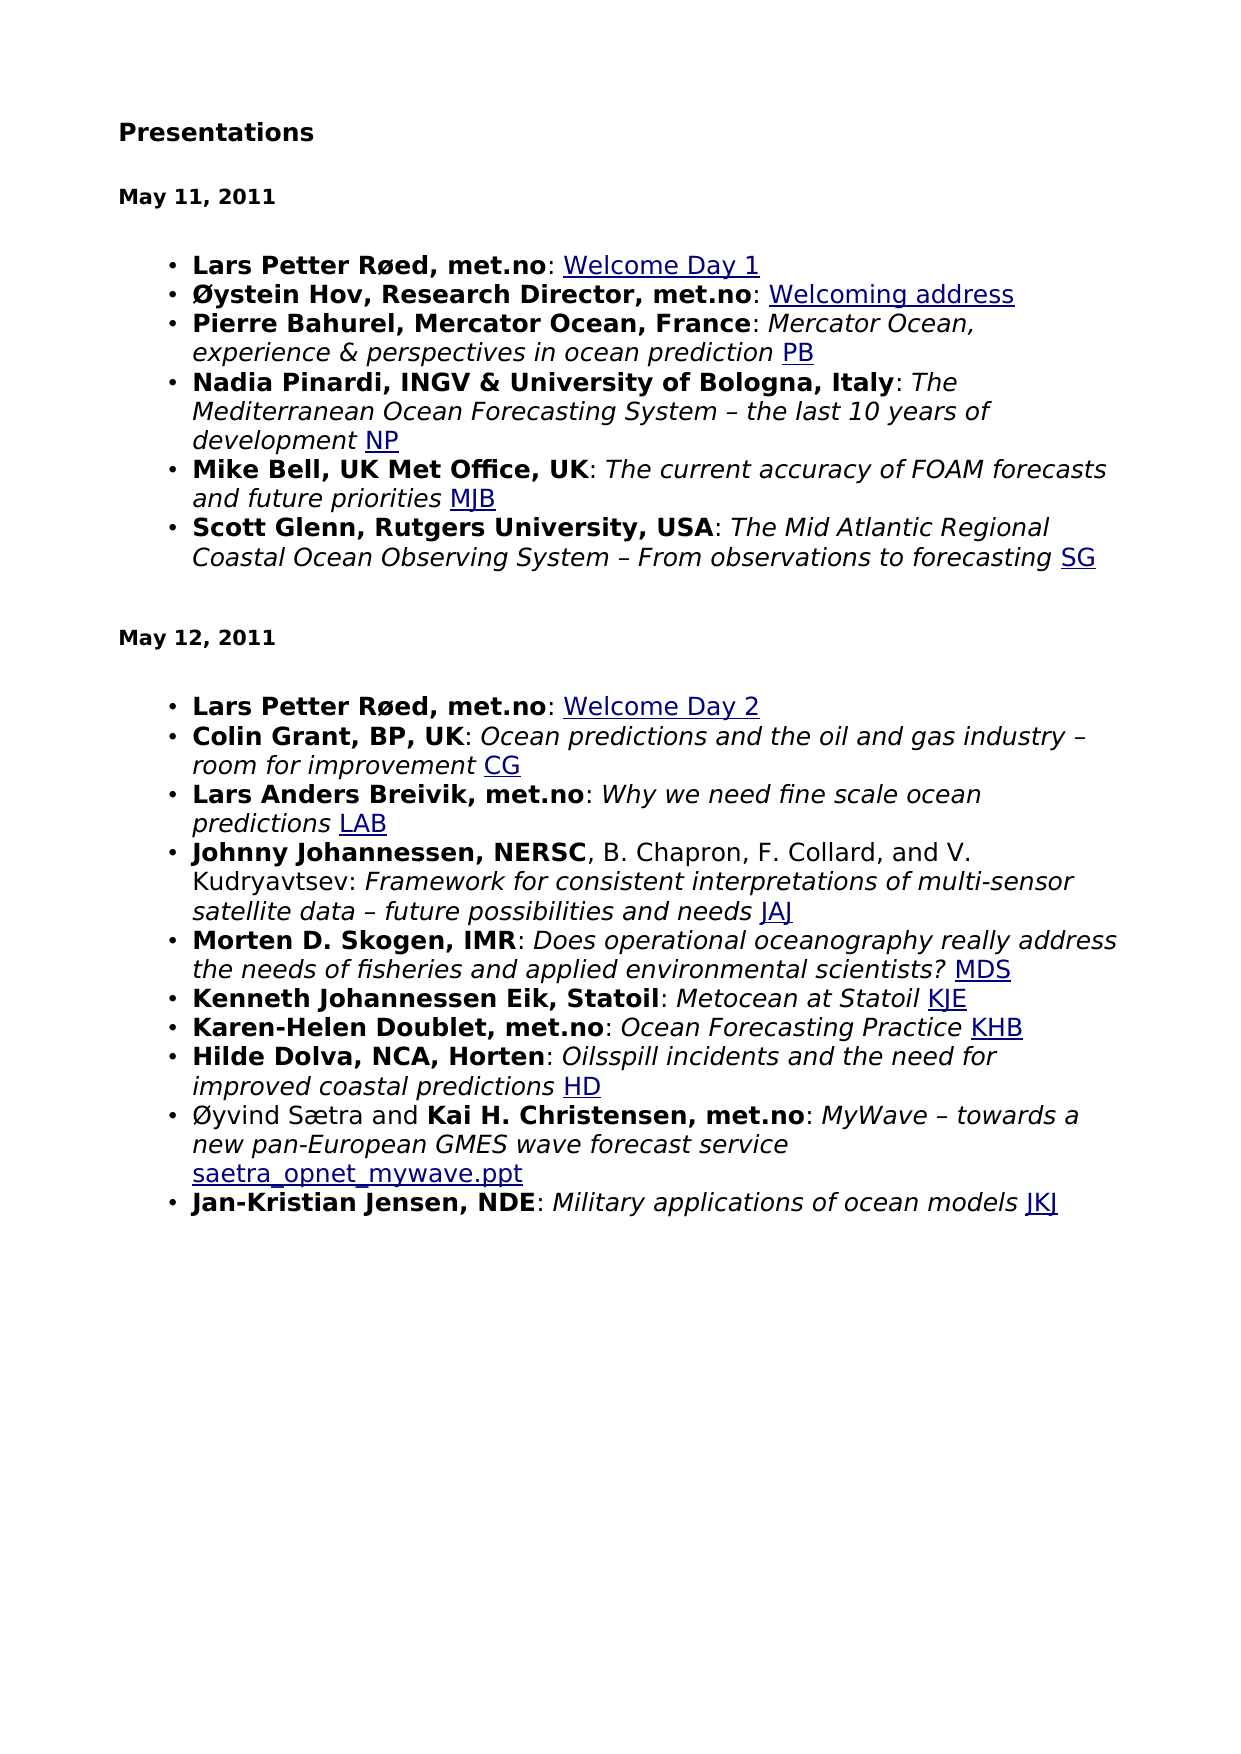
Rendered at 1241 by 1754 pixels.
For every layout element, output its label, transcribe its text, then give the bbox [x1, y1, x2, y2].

list Nadia Pinardi, INGV & University of Bologna, Italy: The Mediterranean Ocean Forecasting System – the last 10 years of development NP [177, 368, 1122, 455]
list Scott Glenn, Rutgers University, USA: The Mid Atlantic Regional Coastal Ocean Observing System – From observations to forecasting SG [177, 513, 1122, 572]
list Pierre Bahurel, Mercator Ocean, France: Mercator Ocean, experience & perspectives in ocean prediction PB [177, 309, 1122, 368]
list Øystein Hov, Research Director, met.no: Welcoming address [177, 280, 1122, 309]
list Lars Anders Breivik, met.no: Why we need fine scale ocean predictions LAB [177, 780, 1122, 838]
subtitle May 11, 2011 [118, 185, 1122, 209]
list Lars Petter Røed, met.no: Welcome Day 2 [177, 693, 1122, 722]
list Johnny Johannessen, NERSC, B. Chapron, F. Collard, and V. Kudryavtsev: Framework for consistent interpretations of multi-sensor satellite data – future possibilities and needs JAJ [177, 838, 1122, 926]
list Mike Bell, UK Met Office, UK: The current accuracy of FOAM forecasts and future priorities MJB [177, 455, 1122, 513]
list Øyvind Sætra and Kai H. Christensen, met.no: MyWave – towards a new pan-European GMES wave forecast service saetra_opnet_mywave.ppt [177, 1101, 1122, 1188]
subtitle Presentations [118, 118, 1122, 147]
list Kenneth Johannessen Eik, Statoil: Metocean at Statoil KJE [177, 984, 1122, 1013]
list Hilde Dolva, NCA, Horten: Oilsspill incidents and the need for improved coastal predictions HD [177, 1043, 1122, 1101]
list Colin Grant, BP, UK: Ocean predictions and the oil and gas industry – room for improvement CG [177, 722, 1122, 780]
list Karen-Helen Doublet, met.no: Ocean Forecasting Practice KHB [177, 1013, 1122, 1043]
subtitle May 12, 2011 [118, 626, 1122, 651]
list Morten D. Skogen, IMR: Does operational oceanography really address the needs of fisheries and applied environmental scientists? MDS [177, 926, 1122, 984]
list Jan-Kristian Jensen, NDE: Military applications of ocean models JKJ [177, 1188, 1122, 1218]
list Lars Petter Røed, met.no: Welcome Day 1 [177, 251, 1122, 280]
